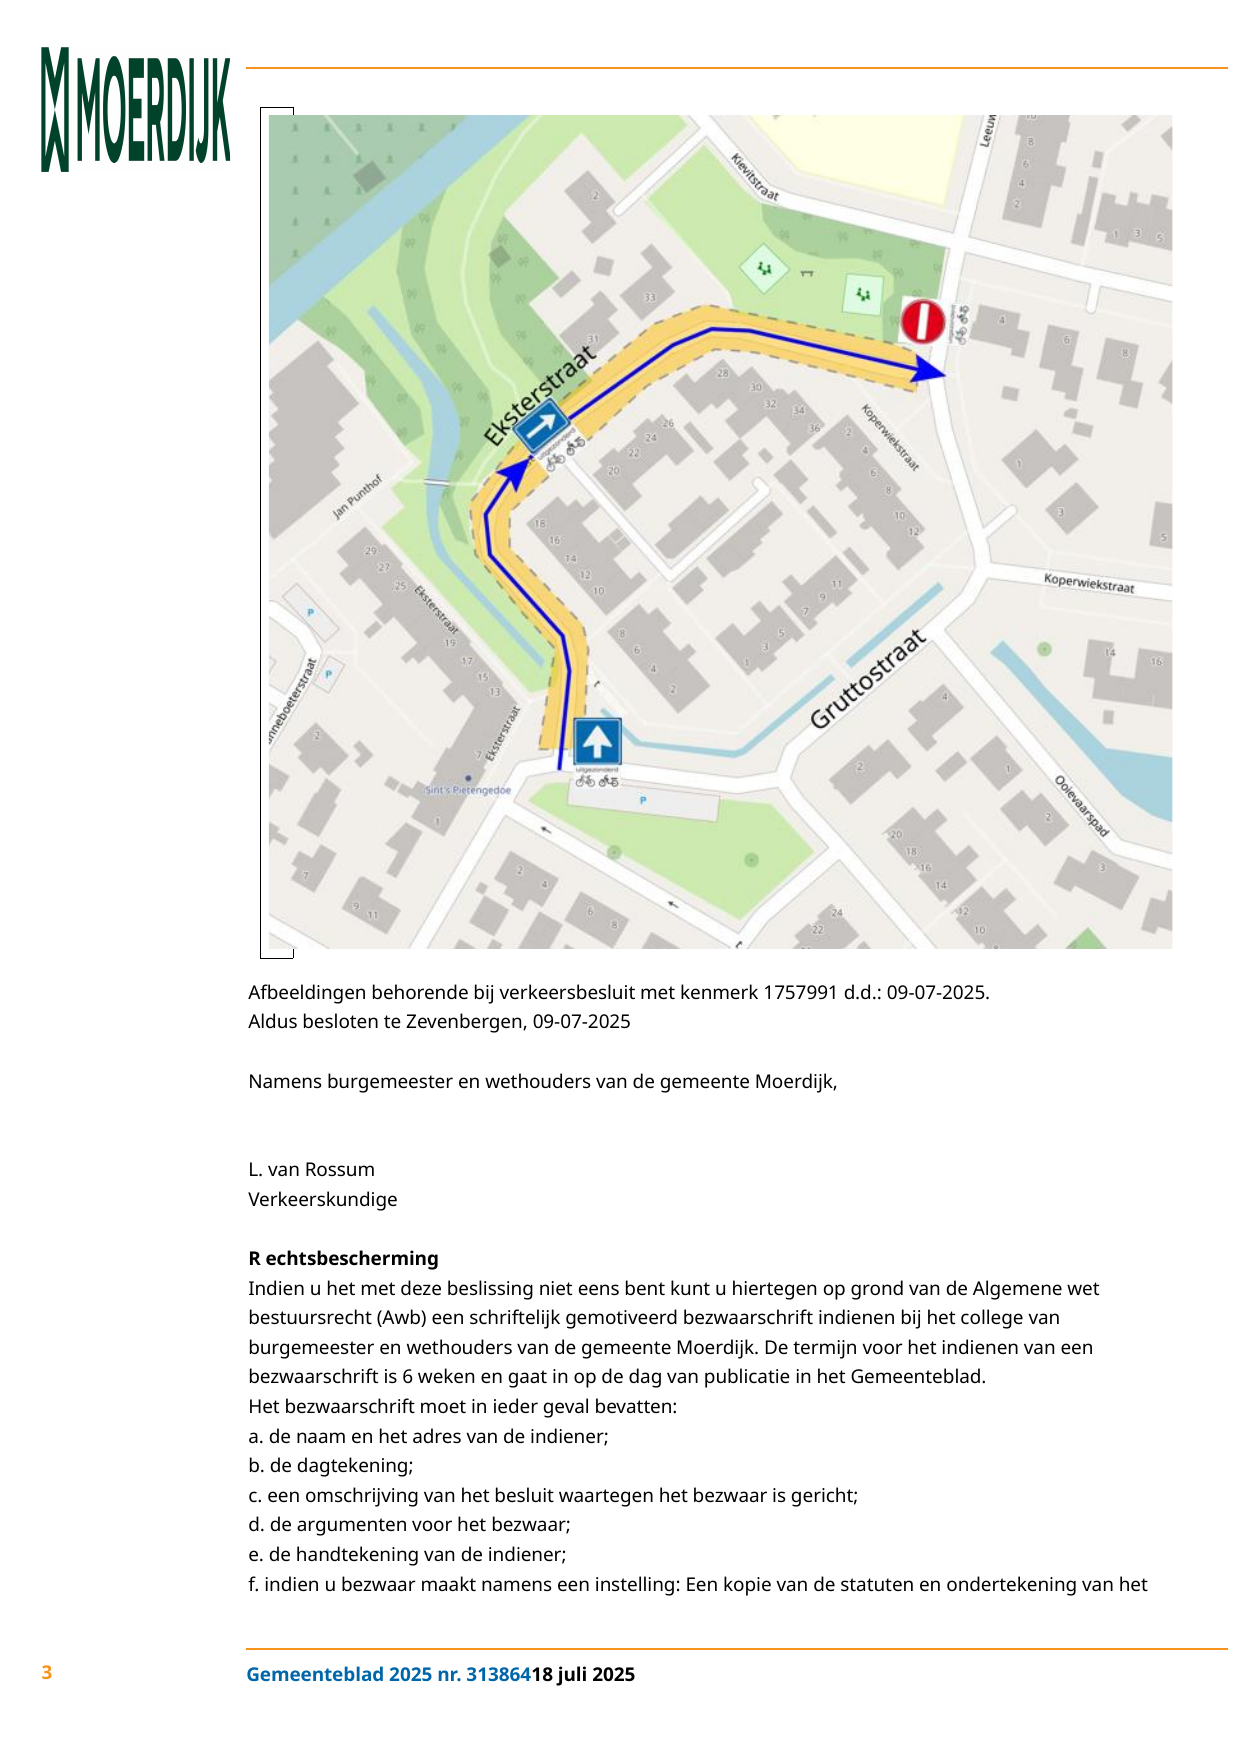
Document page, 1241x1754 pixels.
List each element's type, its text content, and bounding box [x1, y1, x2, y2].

text Namens burgemeester en wethouders van de gemeente Moerdijk, [248, 1068, 1152, 1093]
text d. de argumenten voor het bezwaar; [248, 1512, 1152, 1537]
text e. de handtekening van de indiener; [248, 1541, 1152, 1567]
text R echtsbescherming [248, 1245, 1152, 1271]
text a. de naam en het adres van de indiener; [248, 1423, 1152, 1448]
text Indien u het met deze beslissing niet eens bent kunt u hiertegen op grond van de Algemene wet bestuursrecht (Awb) een schriftelijk gemotiveerd bezwaarschrift indienen bij het college van burgemeester en wethouders van de gemeente Moerdijk. De termijn voor het indienen van een bezwaarschrift is 6 weken en gaat in op de dag van publicatie in het Gemeenteblad. [248, 1275, 1152, 1389]
text Verkeerskundige [248, 1186, 1152, 1212]
text c. een omschrijving van het besluit waartegen het bezwaar is gericht; [248, 1482, 1152, 1508]
text Aldus besloten te Zevenbergen, 09-07-2025 [248, 1009, 1152, 1034]
text Afbeeldingen behorende bij verkeersbesluit met kenmerk 1757991 d.d.: 09-07-2025. [248, 979, 1152, 1005]
text L. van Rossum [248, 1157, 1152, 1182]
text b. de dagtekening; [248, 1452, 1152, 1478]
picture [268, 115, 1173, 949]
text Het bezwaarschrift moet in ieder geval bevatten: [248, 1393, 1152, 1419]
text f. indien u bezwaar maakt namens een instelling: Een kopie van de statuten en ondertekening van het [248, 1571, 1152, 1596]
picture [41, 47, 231, 172]
